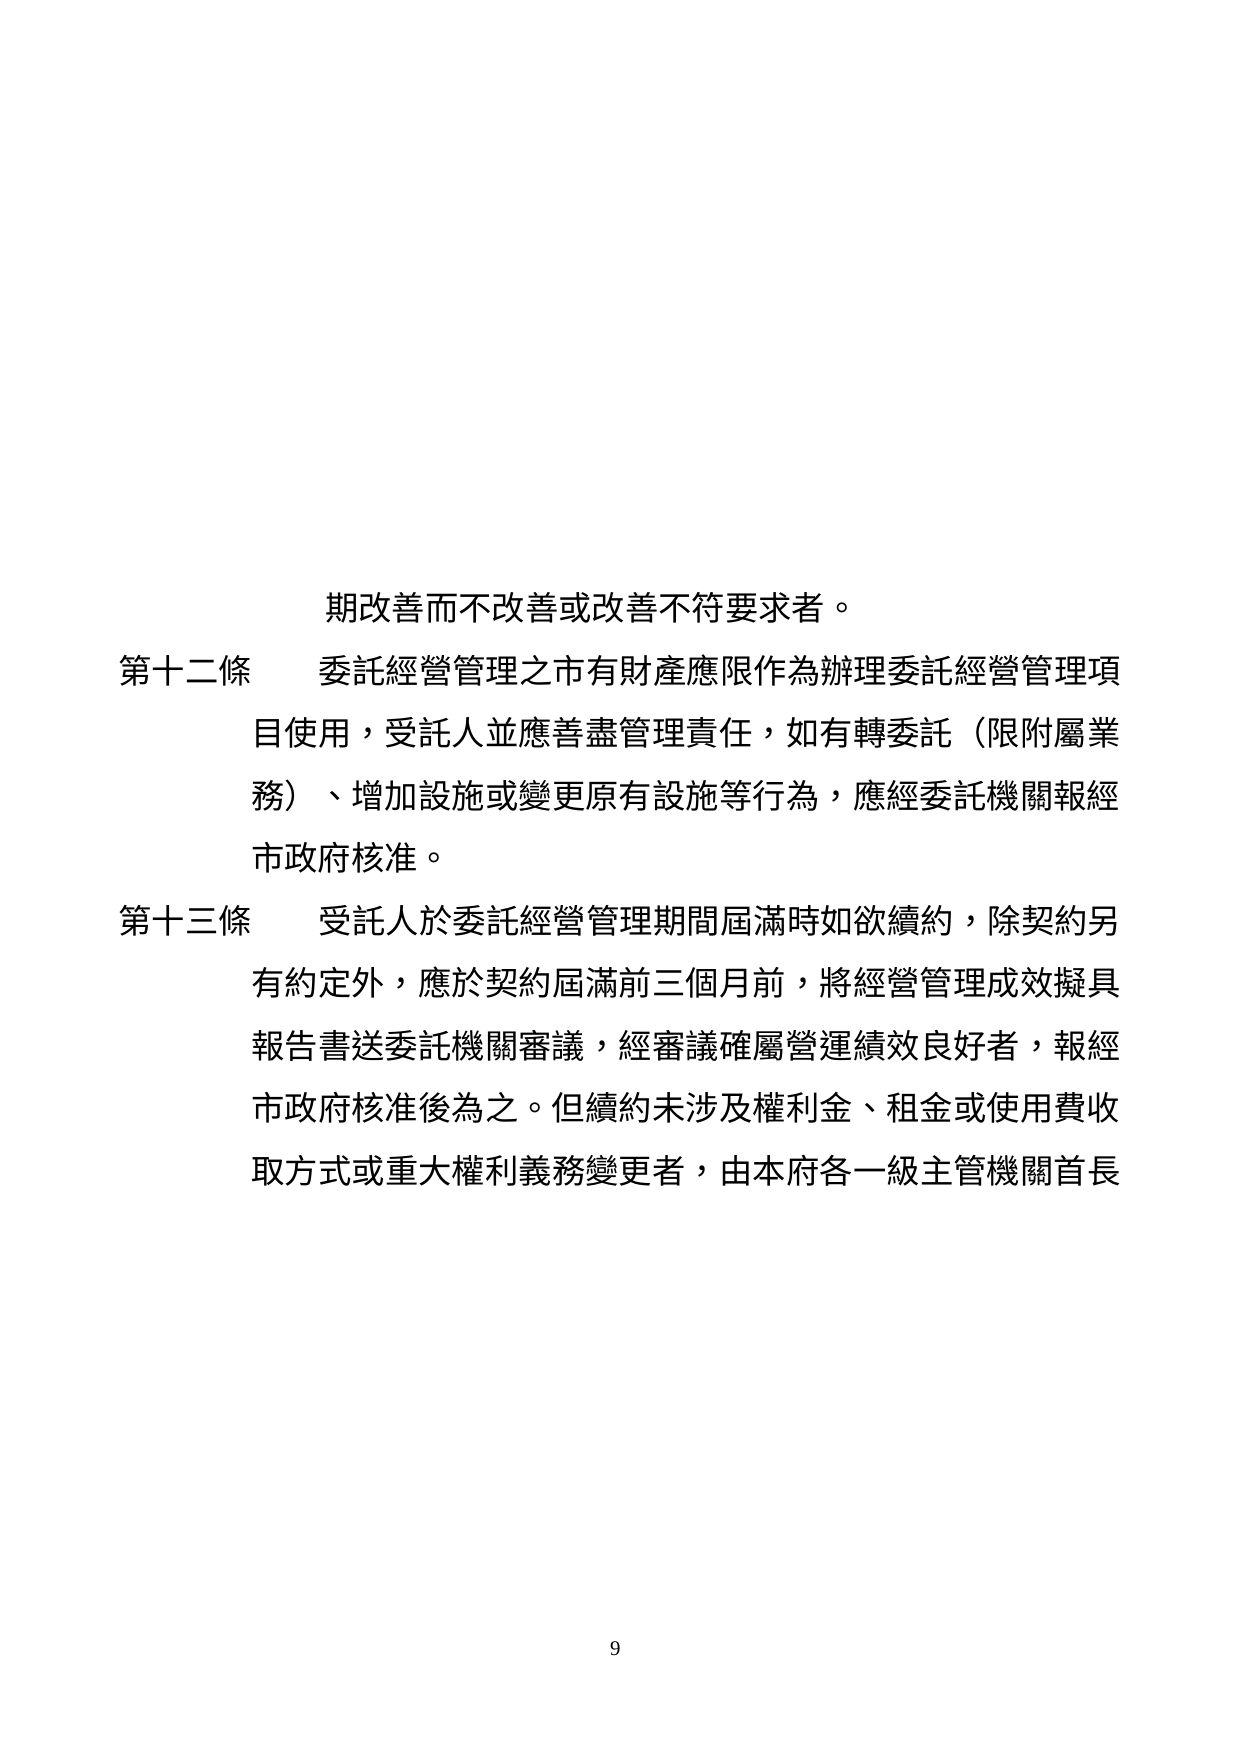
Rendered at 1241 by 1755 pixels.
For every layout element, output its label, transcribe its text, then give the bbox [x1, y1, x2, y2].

text 期改善而不改善或改善不符要求者。 [118, 564, 1122, 627]
text 第十二條 委託經營管理之市有財產應限作為辦理委託經營管理項目使用，受託人並應善盡管理責任，如有轉委託（限附屬業務）、增加設施或變更原有設施等行為，應經委託機關報經市政府核准。 [118, 627, 1122, 877]
text 第十三條 受託人於委託經營管理期間屆滿時如欲續約，除契約另有約定外，應於契約屆滿前三個月前，將經營管理成效擬具報告書送委託機關審議，經審議確屬營運績效良好者，報經市政府核准後為之。但續約未涉及權利金、租金或使用費收取方式或重大權利義務變更者，由本府各一級主管機關首長 [118, 877, 1122, 1189]
